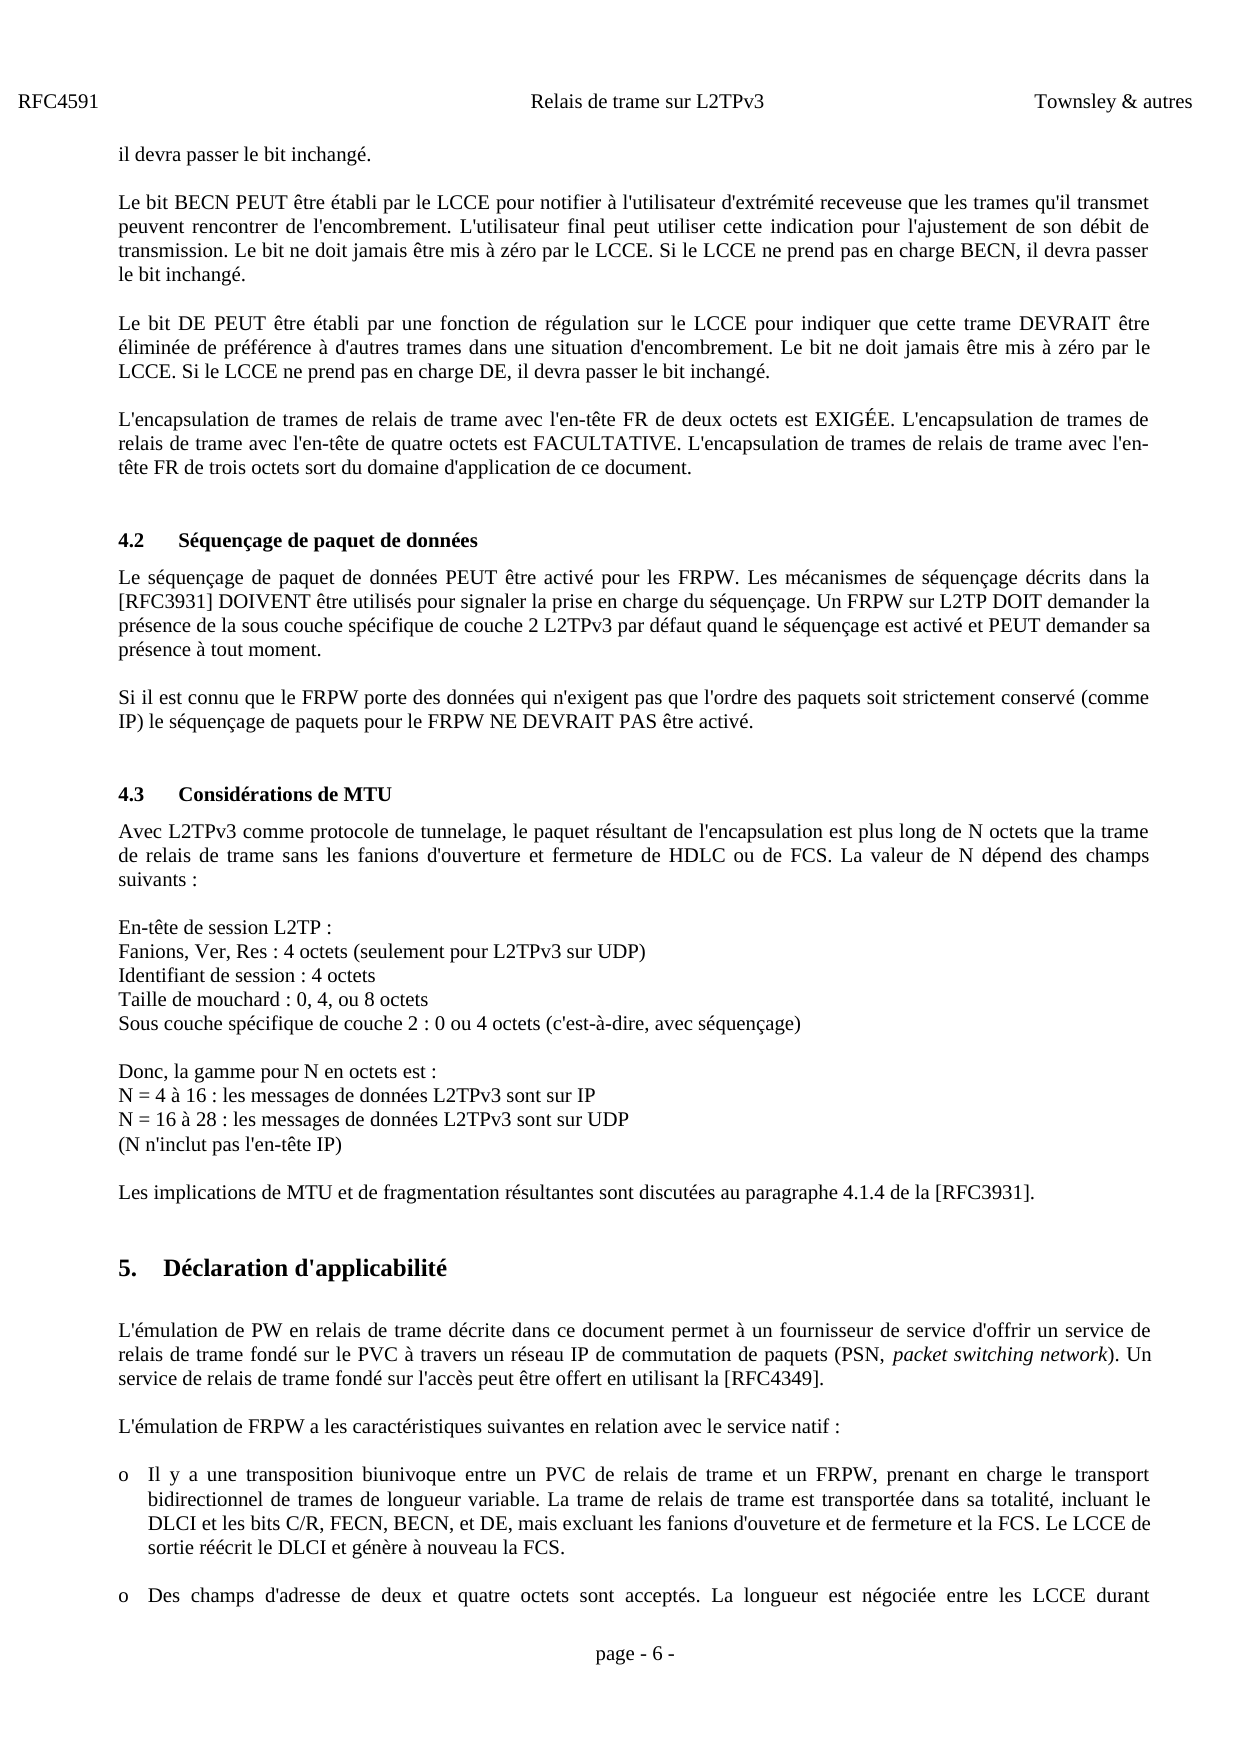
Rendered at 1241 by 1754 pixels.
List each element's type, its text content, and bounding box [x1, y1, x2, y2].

text o Il y a une transposition biunivoque entre un PVC de relais de trame et un FRPW, prenant en charge le transport bidirectionnel de trames de longueur variable. La trame de relais de trame est transportée dans sa totalité, incluant le DLCI et les bits C/R, FECN, BECN, et DE, mais excluant les fanions d'ouveture et de fermeture et la FCS. Le LCCE de sortie réécrit le DLCI et génère à nouveau la FCS. [118, 1462, 1152, 1559]
text N = 16 à 28 : les messages de données L2TPv3 sont sur UDP [118, 1107, 1152, 1131]
text (N n'inclut pas l'en-tête IP) [118, 1131, 1152, 1156]
text il devra passer le bit inchangé. [118, 142, 1152, 166]
subtitle 4.2 Séquençage de paquet de données [118, 528, 1152, 552]
text Si il est connu que le FRPW porte des données qui n'exigent pas que l'ordre des paquets soit strictement conservé (comme IP) le séquençage de paquets pour le FRPW NE DEVRAIT PAS être activé. [118, 685, 1152, 733]
text Le bit DE PEUT être établi par une fonction de régulation sur le LCCE pour indiquer que cette trame DEVRAIT être éliminée de préférence à d'autres trames dans une situation d'encombrement. Le bit ne doit jamais être mis à zéro par le LCCE. Si le LCCE ne prend pas en charge DE, il devra passer le bit inchangé. [118, 311, 1152, 383]
subtitle 5. Déclaration d'applicabilité [118, 1253, 1152, 1281]
text Le séquençage de paquet de données PEUT être activé pour les FRPW. Les mécanismes de séquençage décrits dans la [RFC3931] DOIVENT être utilisés pour signaler la prise en charge du séquençage. Un FRPW sur L2TP DOIT demander la présence de la sous couche spécifique de couche 2 L2TPv3 par défaut quand le séquençage est activé et PEUT demander sa présence à tout moment. [118, 564, 1152, 661]
text L'encapsulation de trames de relais de trame avec l'en-tête FR de deux octets est EXIGÉE. L'encapsulation de trames de relais de trame avec l'en-tête de quatre octets est FACULTATIVE. L'encapsulation de trames de relais de trame avec l'en-tête FR de trois octets sort du domaine d'application de ce document. [118, 407, 1152, 479]
text L'émulation de PW en relais de trame décrite dans ce document permet à un fournisseur de service d'offrir un service de relais de trame fondé sur le PVC à travers un réseau IP de commutation de paquets (PSN, packet switching network). Un service de relais de trame fondé sur l'accès peut être offert en utilisant la [RFC4349]. [118, 1318, 1152, 1390]
text Fanions, Ver, Res : 4 octets (seulement pour L2TPv3 sur UDP) [118, 939, 1152, 963]
text o Des champs d'adresse de deux et quatre octets sont acceptés. La longueur est négociée entre les LCCE durant [118, 1583, 1152, 1607]
text Donc, la gamme pour N en octets est : [118, 1059, 1152, 1083]
text Sous couche spécifique de couche 2 : 0 ou 4 octets (c'est-à-dire, avec séquençage) [118, 1011, 1152, 1035]
text Avec L2TPv3 comme protocole de tunnelage, le paquet résultant de l'encapsulation est plus long de N octets que la trame de relais de trame sans les fanions d'ouverture et fermeture de HDLC ou de FCS. La valeur de N dépend des champs suivants : [118, 819, 1152, 891]
text N = 4 à 16 : les messages de données L2TPv3 sont sur IP [118, 1083, 1152, 1107]
text L'émulation de FRPW a les caractéristiques suivantes en relation avec le service natif : [118, 1414, 1152, 1438]
text Identifiant de session : 4 octets [118, 963, 1152, 987]
text En-tête de session L2TP : [118, 915, 1152, 939]
text Les implications de MTU et de fragmentation résultantes sont discutées au paragraphe 4.1.4 de la [RFC3931]. [118, 1179, 1152, 1204]
text Taille de mouchard : 0, 4, ou 8 octets [118, 987, 1152, 1011]
subtitle 4.3 Considérations de MTU [118, 782, 1152, 806]
text Le bit BECN PEUT être établi par le LCCE pour notifier à l'utilisateur d'extrémité receveuse que les trames qu'il transmet peuvent rencontrer de l'encombrement. L'utilisateur final peut utiliser cette indication pour l'ajustement de son débit de transmission. Le bit ne doit jamais être mis à zéro par le LCCE. Si le LCCE ne prend pas en charge BECN, il devra passer le bit inchangé. [118, 190, 1152, 286]
